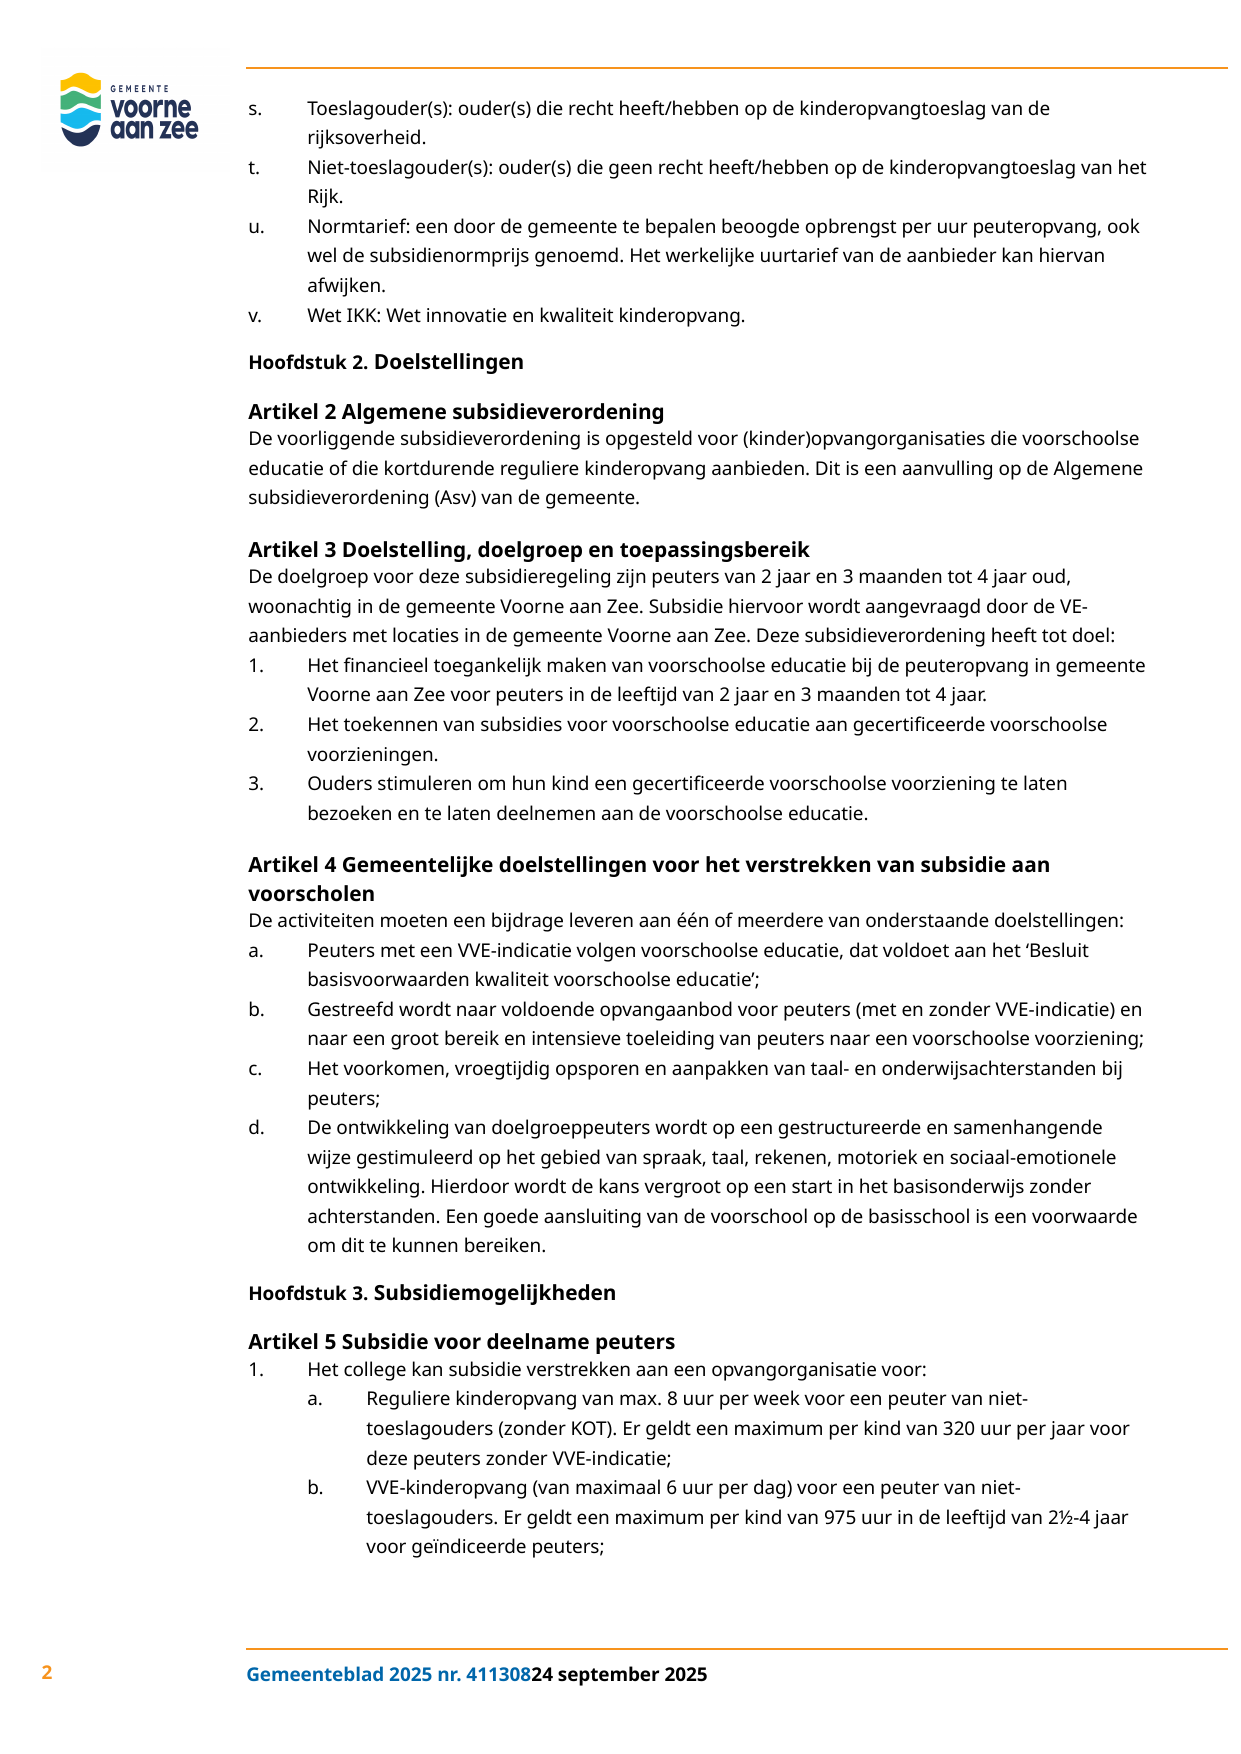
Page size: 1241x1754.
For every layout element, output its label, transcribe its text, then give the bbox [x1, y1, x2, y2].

text De voorliggende subsidieverordening is opgesteld voor (kinder)opvangorganisaties die voorschoolse educatie of die kortdurende reguliere kinderopvang aanbieden. Dit is een aanvulling op de Algemene subsidieverordening (Asv) van de gemeente. [248, 425, 1152, 510]
list Reguliere kinderopvang van max. 8 uur per week voor een peuter van niet-toeslagouders (zonder KOT). Er geldt een maximum per kind van 320 uur per jaar voor deze peuters zonder VVE-indicatie; [307, 1386, 1152, 1470]
list Normtarief: een door de gemeente te bepalen beoogde opbrengst per uur peuteropvang, ook wel de subsidienormprijs genoemd. Het werkelijke uurtarief van de aanbieder kan hiervan afwijken. [248, 213, 1152, 298]
list De ontwikkeling van doelgroeppeuters wordt op een gestructureerde en samenhangende wijze gestimuleerd op het gebied van spraak, taal, rekenen, motoriek en sociaal-emotionele ontwikkeling. Hierdoor wordt de kans vergroot op een start in het basisonderwijs zonder achterstanden. Een goede aansluiting van de voorschool op de basisschool is een voorwaarde om dit te kunnen bereiken. [248, 1114, 1152, 1258]
list Het college kan subsidie verstrekken aan een opvangorganisatie voor: [248, 1356, 1152, 1382]
list Het financieel toegankelijk maken van voorschoolse educatie bij de peuteropvang in gemeente Voorne aan Zee voor peuters in de leeftijd van 2 jaar en 3 maanden tot 4 jaar. [248, 652, 1152, 707]
list Het toekennen van subsidies voor voorschoolse educatie aan gecertificeerde voorschoolse voorzieningen. [248, 711, 1152, 766]
list Ouders stimuleren om hun kind een gecertificeerde voorschoolse voorziening te laten bezoeken en te laten deelnemen aan de voorschoolse educatie. [248, 770, 1152, 826]
picture [41, 47, 231, 172]
list VVE-kinderopvang (van maximaal 6 uur per dag) voor een peuter van niet-toeslagouders. Er geldt een maximum per kind van 975 uur in de leeftijd van 2½-4 jaar voor geïndiceerde peuters; [307, 1474, 1152, 1559]
text Hoofdstuk 3. Subsidiemogelijkheden [248, 1278, 1152, 1307]
text Artikel 2 Algemene subsidieverordening [248, 397, 1152, 425]
text Artikel 3 Doelstelling, doelgroep en toepassingsbereik [248, 535, 1152, 563]
text Hoofdstuk 2. Doelstellingen [248, 347, 1152, 376]
list Peuters met een VVE-indicatie volgen voorschoolse educatie, dat voldoet aan het ‘Besluit basisvoorwaarden kwaliteit voorschoolse educatie’; [248, 937, 1152, 992]
text De activiteiten moeten een bijdrage leveren aan één of meerdere van onderstaande doelstellingen: [248, 907, 1152, 933]
list Niet-toeslagouder(s): ouder(s) die geen recht heeft/hebben op de kinderopvangtoeslag van het Rijk. [248, 154, 1152, 209]
text Artikel 5 Subsidie voor deelname peuters [248, 1327, 1152, 1356]
list Gestreefd wordt naar voldoende opvangaanbod voor peuters (met en zonder VVE-indicatie) en naar een groot bereik en intensieve toeleiding van peuters naar een voorschoolse voorziening; [248, 996, 1152, 1051]
list Wet IKK: Wet innovatie en kwaliteit kinderopvang. [248, 302, 1152, 328]
text Artikel 4 Gemeentelijke doelstellingen voor het verstrekken van subsidie aan voorscholen [248, 850, 1152, 907]
text De doelgroep voor deze subsidieregeling zijn peuters van 2 jaar en 3 maanden tot 4 jaar oud, woonachtig in de gemeente Voorne aan Zee. Subsidie hiervoor wordt aangevraagd door de VE-aanbieders met locaties in de gemeente Voorne aan Zee. Deze subsidieverordening heeft tot doel: [248, 563, 1152, 648]
list Het voorkomen, vroegtijdig opsporen en aanpakken van taal- en onderwijsachterstanden bij peuters; [248, 1055, 1152, 1110]
list Toeslagouder(s): ouder(s) die recht heeft/hebben op de kinderopvangtoeslag van de rijksoverheid. [248, 95, 1152, 150]
